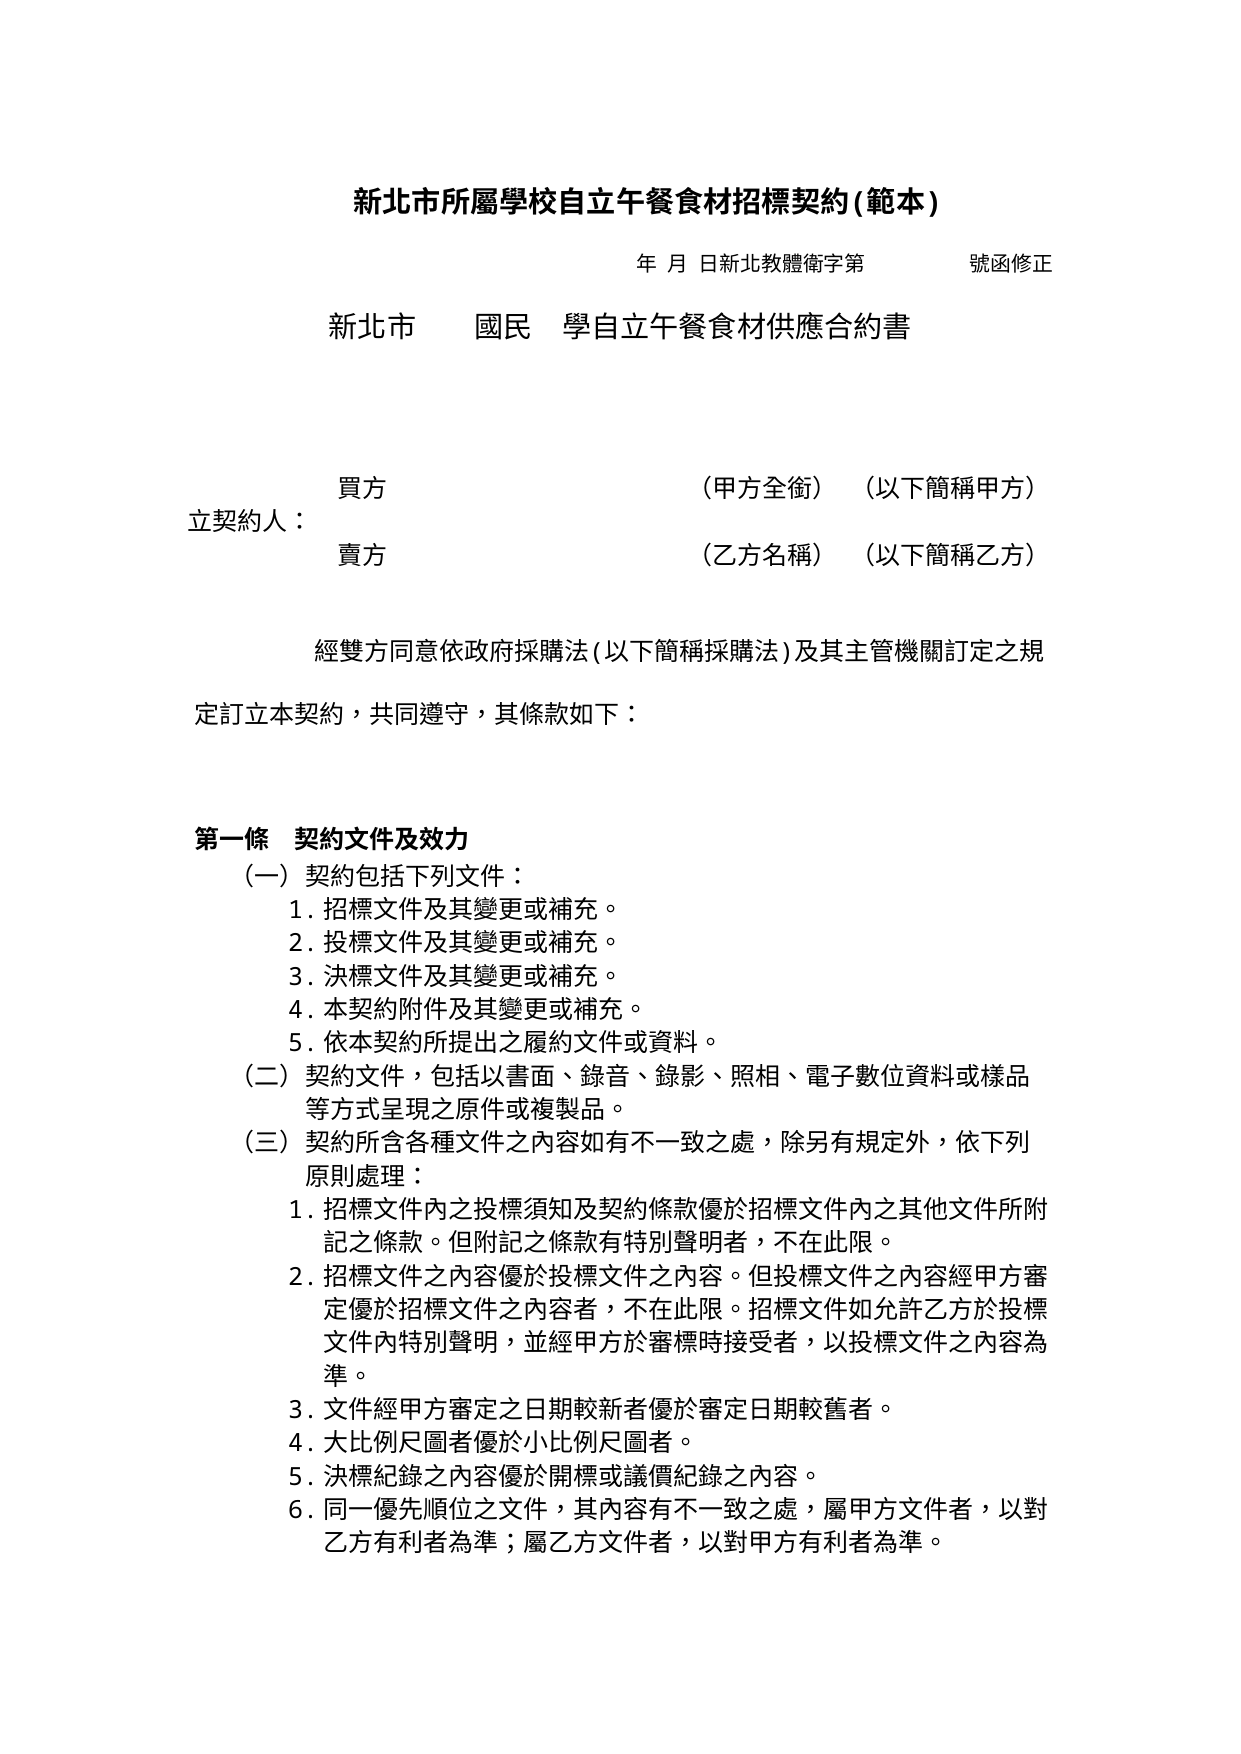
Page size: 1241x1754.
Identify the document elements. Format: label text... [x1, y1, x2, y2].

list 契約包括下列文件： [229, 858, 1053, 892]
text 新北市所屬學校自立午餐食材招標契約(範本) [194, 158, 1053, 221]
list 招標文件內之投標須知及契約條款優於招標文件內之其他文件所附記之條款。但附記之條款有特別聲明者，不在此限。 [288, 1192, 1053, 1258]
list 大比例尺圖者優於小比例尺圖者。 [288, 1425, 1053, 1458]
text 立契約人： [187, 504, 1053, 537]
text 賣方 （乙方名稱） （以下簡稱乙方） [287, 537, 1053, 571]
list 依本契約所提出之履約文件或資料。 [288, 1025, 1053, 1058]
text 年 月 日新北教體衛字第 號函修正 [187, 221, 1053, 283]
list 投標文件及其變更或補充。 [288, 925, 1053, 958]
list 本契約附件及其變更或補充。 [288, 992, 1053, 1025]
list 決標紀錄之內容優於開標或議價紀錄之內容。 [288, 1458, 1053, 1492]
list 契約所含各種文件之內容如有不一致之處，除另有規定外，依下列原則處理： [229, 1125, 1053, 1192]
list 招標文件之內容優於投標文件之內容。但投標文件之內容經甲方審定優於招標文件之內容者，不在此限。招標文件如允許乙方於投標文件內特別聲明，並經甲方於審標時接受者，以投標文件之內容為準。 [288, 1258, 1053, 1392]
list 契約文件，包括以書面、錄音、錄影、照相、電子數位資料或樣品等方式呈現之原件或複製品。 [229, 1058, 1053, 1125]
text 經雙方同意依政府採購法(以下簡稱採購法)及其主管機關訂定之規定訂立本契約，共同遵守，其條款如下： [194, 608, 1053, 733]
list 決標文件及其變更或補充。 [288, 958, 1053, 992]
text 第一條 契約文件及效力 [194, 796, 1053, 858]
list 招標文件及其變更或補充。 [288, 892, 1053, 925]
list 同一優先順位之文件，其內容有不一致之處，屬甲方文件者，以對乙方有利者為準；屬乙方文件者，以對甲方有利者為準。 [288, 1492, 1053, 1558]
text 買方 （甲方全銜） （以下簡稱甲方） [187, 471, 1053, 504]
list 文件經甲方審定之日期較新者優於審定日期較舊者。 [288, 1392, 1053, 1425]
text 新北市 國民 學自立午餐食材供應合約書 [187, 283, 1053, 346]
